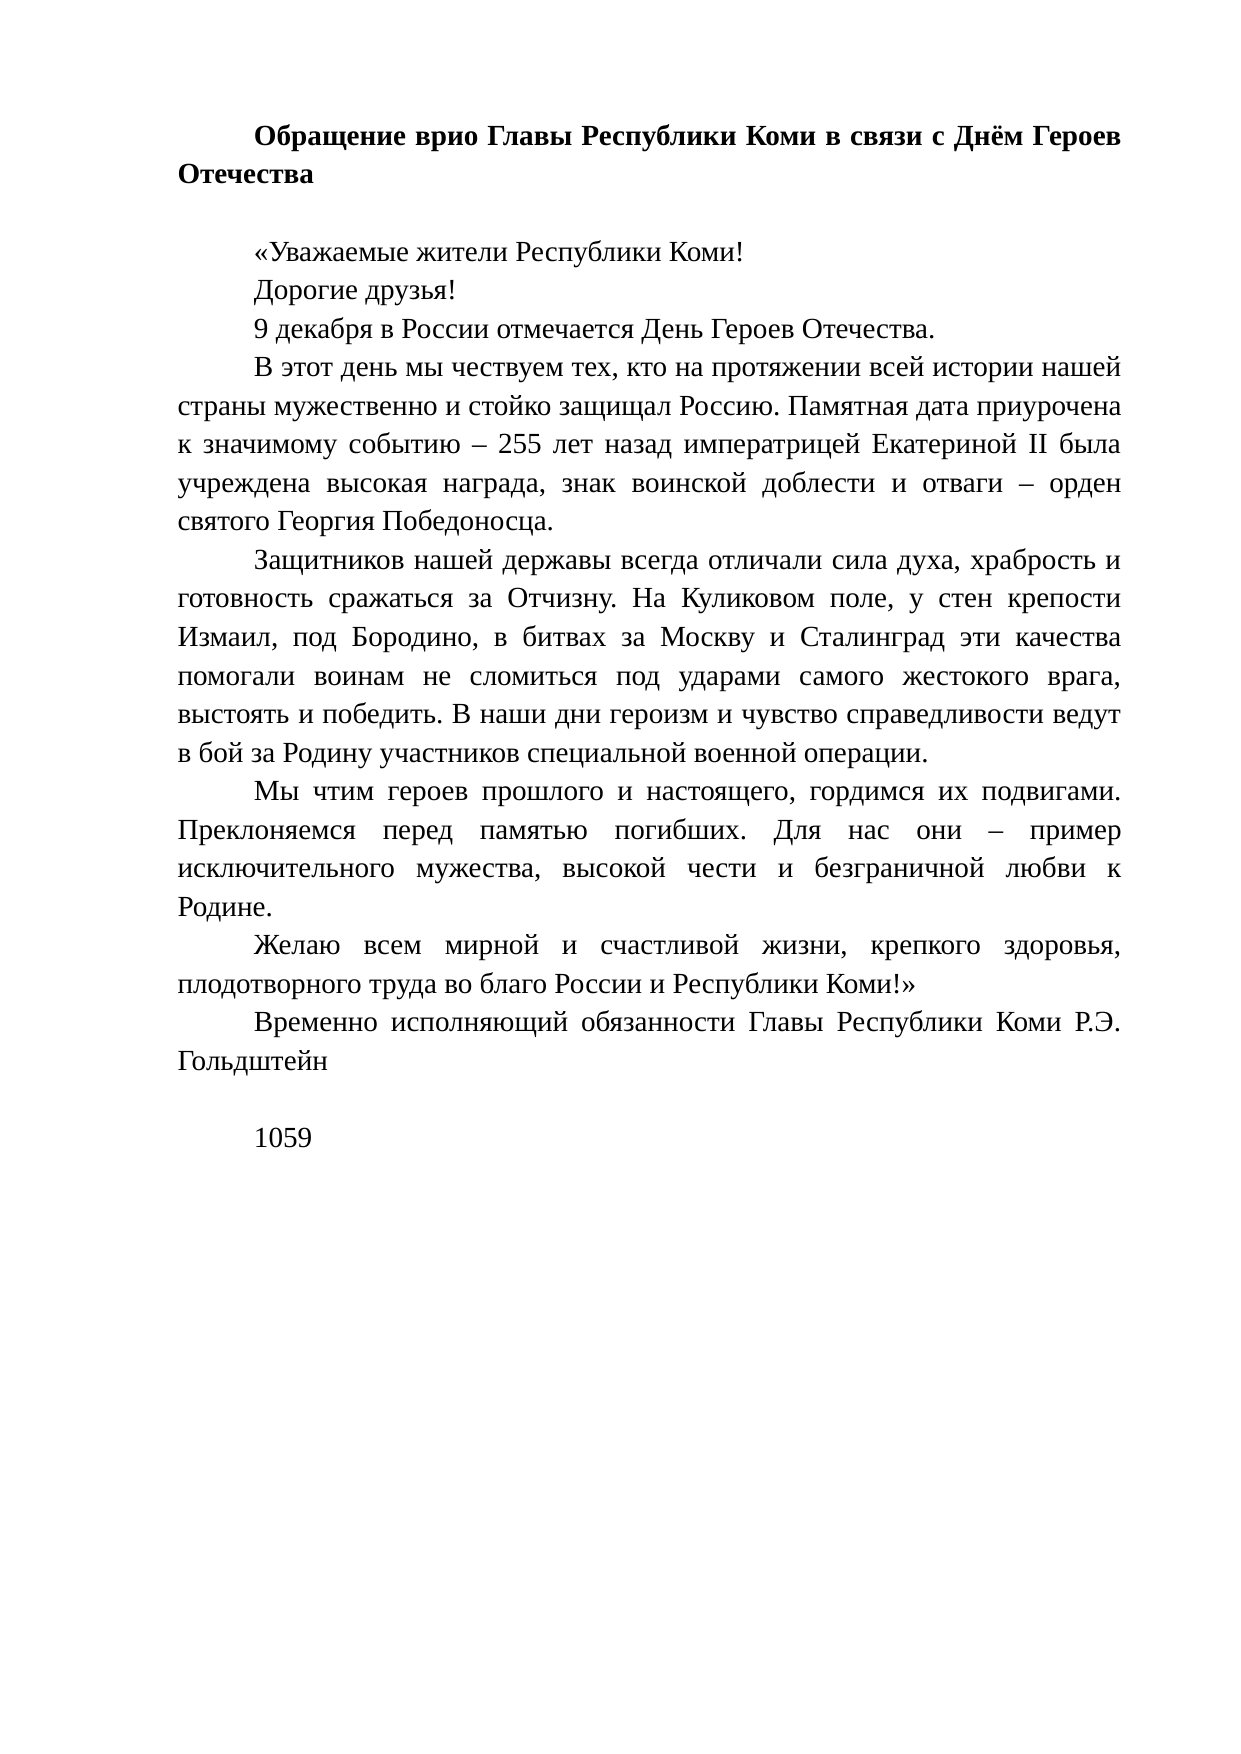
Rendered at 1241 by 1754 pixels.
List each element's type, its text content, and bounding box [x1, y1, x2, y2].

text 1059 [177, 1120, 1122, 1154]
text Дорогие друзья! [177, 272, 1122, 306]
text Временно исполняющий обязанности Главы Республики Коми Р.Э. Гольдштейн [177, 1004, 1122, 1077]
text Защитников нашей державы всегда отличали сила духа, храбрость и готовность сражаться за Отчизну. На Куликовом поле, у стен крепости Измаил, под Бородино, в битвах за Москву и Сталинград эти качества помогали воинам не сломиться под ударами самого жестокого врага, выстоять и победить. В наши дни героизм и чувство справедливости ведут в бой за Родину участников специальной военной операции. [177, 542, 1122, 768]
text Обращение врио Главы Республики Коми в связи с Днём Героев Отечества [177, 118, 1122, 190]
text «Уважаемые жители Республики Коми! [177, 234, 1122, 267]
text Мы чтим героев прошлого и настоящего, гордимся их подвигами. Преклоняемся перед памятью погибших. Для нас они – пример исключительного мужества, высокой чести и безграничной любви к Родине. [177, 773, 1122, 922]
text В этот день мы чествуем тех, кто на протяжении всей истории нашей страны мужественно и стойко защищал Россию. Памятная дата приурочена к значимому событию – 255 лет назад императрицей Екатериной II была учреждена высокая награда, знак воинской доблести и отваги – орден святого Георгия Победоносца. [177, 349, 1122, 537]
text 9 декабря в России отмечается День Героев Отечества. [177, 311, 1122, 344]
text Желаю всем мирной и счастливой жизни, крепкого здоровья, плодотворного труда во благо России и Республики Коми!» [177, 927, 1122, 999]
